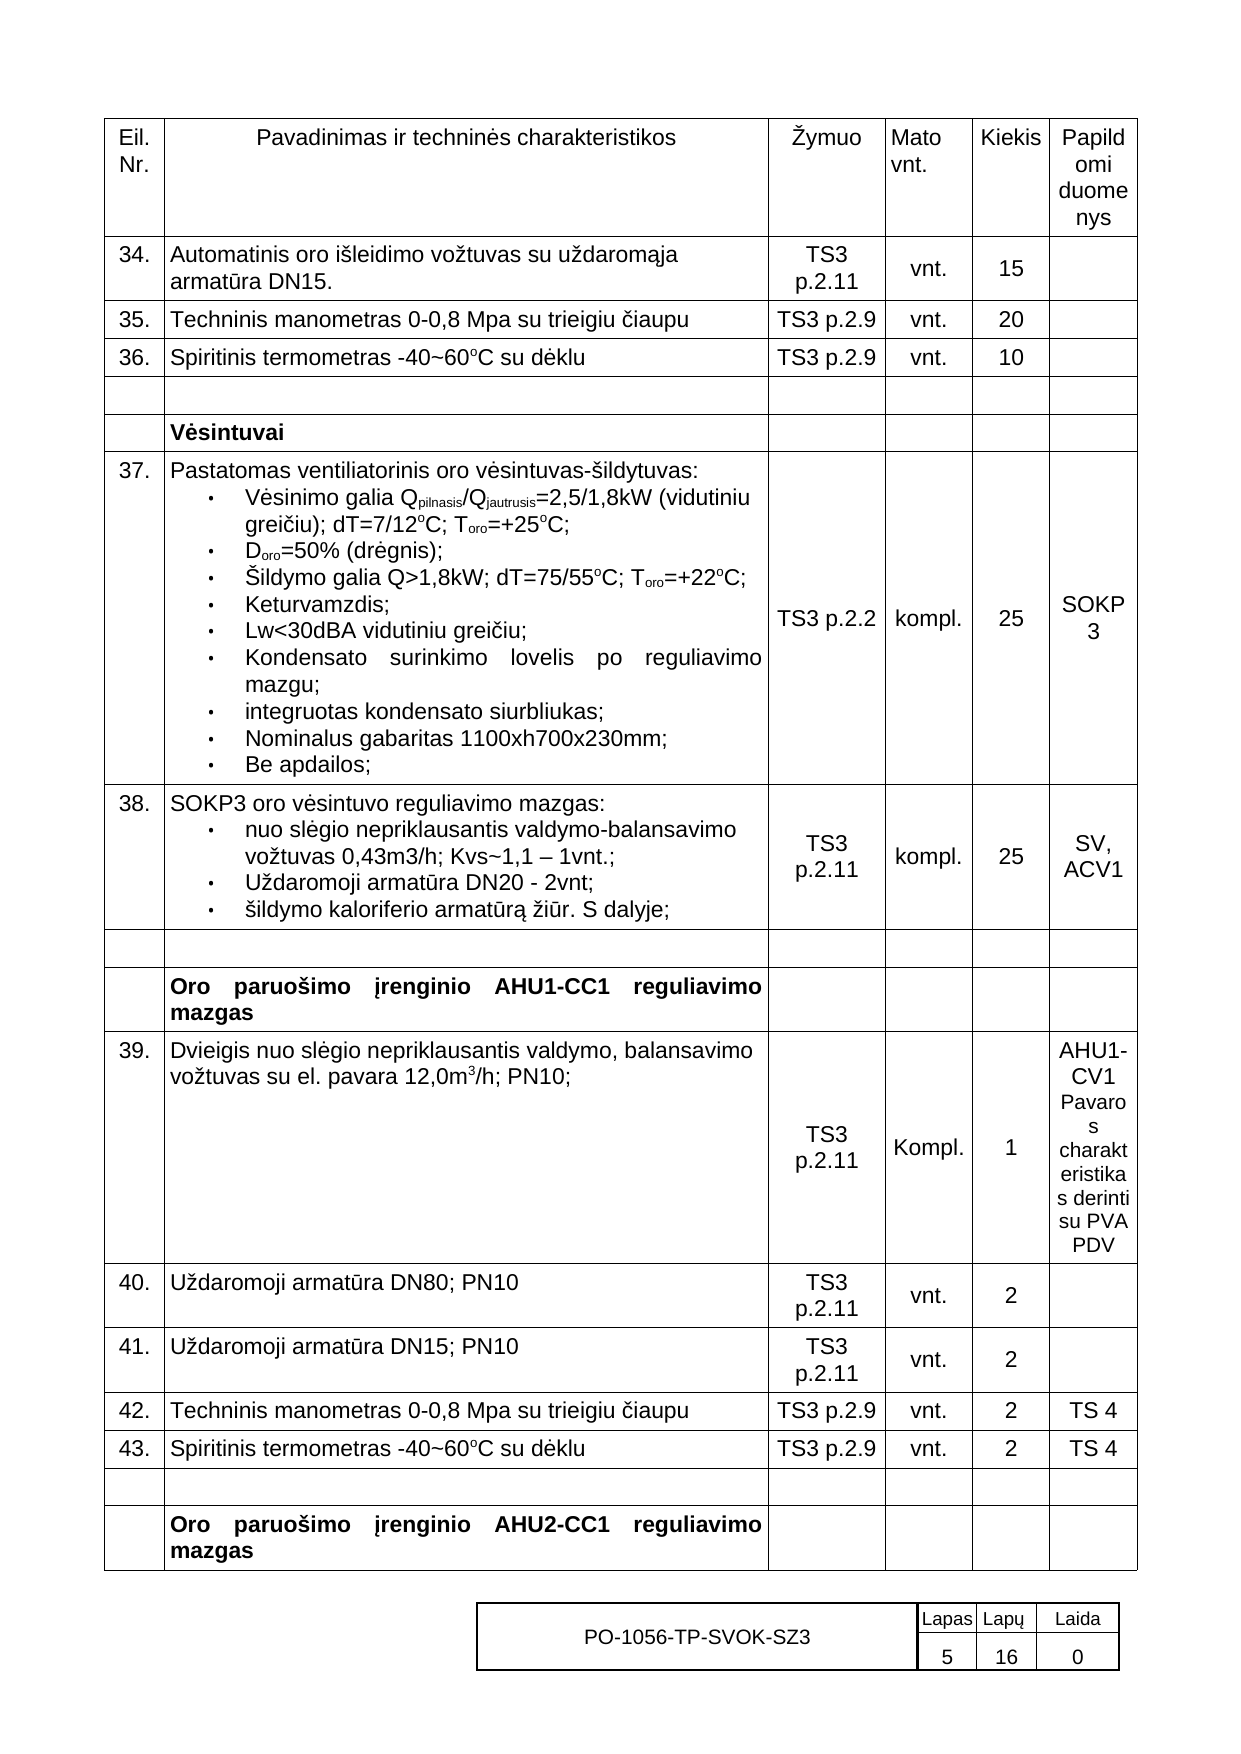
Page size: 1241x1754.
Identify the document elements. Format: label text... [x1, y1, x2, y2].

table_cell [973, 377, 1049, 413]
table_cell [105, 1431, 164, 1467]
table_cell Vėsintuvai [165, 415, 768, 451]
table_cell [886, 1469, 972, 1505]
table_cell vnt. [886, 339, 972, 376]
table_cell TS3 p.2.11 [769, 1032, 885, 1263]
table_cell [105, 452, 164, 784]
table_cell vnt. [886, 237, 972, 300]
table_cell [1050, 1469, 1137, 1505]
table_cell [105, 377, 164, 413]
table_cell [105, 237, 164, 300]
table_header Eil. Nr. [105, 119, 164, 236]
table_header Žymuo [769, 119, 885, 236]
table_cell [769, 930, 885, 967]
table_cell Uždaromoji armatūra DN15; PN10 [165, 1328, 768, 1392]
table_cell [105, 785, 164, 929]
table_cell Oro paruošimo įrenginio AHU1-CC1 reguliavimo mazgas [165, 968, 768, 1031]
table_cell 10 [973, 339, 1049, 376]
table_cell 2 [973, 1431, 1049, 1467]
table_cell [105, 1393, 164, 1429]
table_cell [1050, 415, 1137, 451]
table_cell [769, 1469, 885, 1505]
table_cell 1 [973, 1032, 1049, 1263]
table_cell [769, 1506, 885, 1569]
table_cell TS 4 [1050, 1393, 1137, 1429]
table_cell [973, 1469, 1049, 1505]
table_cell Spiritinis termometras -40~60oC su dėklu [165, 1431, 768, 1467]
table_cell [1050, 301, 1137, 338]
table_cell TS3 p.2.2 [769, 452, 885, 784]
table_cell [886, 930, 972, 967]
table_cell Techninis manometras 0-0,8 Mpa su trieigiu čiaupu [165, 301, 768, 338]
table_cell TS3 p.2.11 [769, 1328, 885, 1392]
table_cell [1050, 1264, 1137, 1327]
table_cell Kompl. [886, 1032, 972, 1263]
table_cell Automatinis oro išleidimo vožtuvas su uždaromąja armatūra DN15. [165, 237, 768, 300]
table_cell TS3 p.2.11 [769, 785, 885, 929]
table_cell SV, ACV1 [1050, 785, 1137, 929]
table_cell [973, 968, 1049, 1031]
table_cell [973, 1506, 1049, 1569]
table_header Papildomi duomenys [1050, 119, 1137, 236]
table_cell vnt. [886, 1431, 972, 1467]
table_cell TS3 p.2.11 [769, 1264, 885, 1327]
table_cell [1050, 1506, 1137, 1569]
table_cell [105, 1264, 164, 1327]
table_cell [1050, 968, 1137, 1031]
table_cell 2 [973, 1264, 1049, 1327]
table_header Kiekis [973, 119, 1049, 236]
table_cell SOKP3 oro vėsintuvo reguliavimo mazgas: nuo slėgio nepriklausantis valdymo-balansavimo vožtuvas 0,43m3/h; Kvs~1,1 – 1vnt.; Uždaromoji armatūra DN20 - 2vnt; šildymo kaloriferio armatūrą žiūr. S dalyje; [165, 785, 768, 929]
table_cell Dvieigis nuo slėgio nepriklausantis valdymo, balansavimo vožtuvas su el. pavara 12,0m3/h; PN10; [165, 1032, 768, 1263]
table_cell TS3 p.2.9 [769, 301, 885, 338]
table_cell [973, 415, 1049, 451]
table_header Pavadinimas ir techninės charakteristikos [165, 119, 768, 236]
table_cell [105, 930, 164, 967]
table_cell [886, 377, 972, 413]
table_cell [105, 1506, 164, 1569]
table_cell [105, 301, 164, 338]
table_cell [105, 415, 164, 451]
table_cell Techninis manometras 0-0,8 Mpa su trieigiu čiaupu [165, 1393, 768, 1429]
table_cell TS3 p.2.9 [769, 1431, 885, 1467]
table_cell [769, 968, 885, 1031]
table_cell AHU1-CV1 Pavaros charakteristikas derinti su PVA PDV [1050, 1032, 1137, 1263]
table_cell kompl. [886, 452, 972, 784]
table_cell 25 [973, 785, 1049, 929]
table_cell [769, 415, 885, 451]
table_cell 25 [973, 452, 1049, 784]
table_cell vnt. [886, 1328, 972, 1392]
table_cell vnt. [886, 1393, 972, 1429]
table_cell [165, 930, 768, 967]
table_cell [105, 1469, 164, 1505]
table_cell SOKP3 [1050, 452, 1137, 784]
table_cell [1050, 377, 1137, 413]
table_cell 20 [973, 301, 1049, 338]
table_cell Oro paruošimo įrenginio AHU2-CC1 reguliavimo mazgas [165, 1506, 768, 1569]
table_cell [886, 1506, 972, 1569]
table_cell [1050, 339, 1137, 376]
table_cell [1050, 1328, 1137, 1392]
table_cell TS3 p.2.9 [769, 1393, 885, 1429]
table_cell [1050, 930, 1137, 967]
table_cell Pastatomas ventiliatorinis oro vėsintuvas-šildytuvas: Vėsinimo galia Qpilnasis/Qjautrusis=2,5/1,8kW (vidutiniu greičiu); dT=7/12oC; Toro=+25oC; Doro=50% (drėgnis); Šildymo galia Q>1,8kW; dT=75/55oC; Toro=+22oC; Keturvamzdis; Lw<30dBA vidutiniu greičiu; Kondensato surinkimo lovelis po reguliavimo mazgu; integruotas kondensato siurbliukas; Nominalus gabaritas 1100xh700x230mm; Be apdailos; [165, 452, 768, 784]
table_cell [886, 415, 972, 451]
table_cell 2 [973, 1328, 1049, 1392]
table_cell [1050, 237, 1137, 300]
table_cell [105, 339, 164, 376]
table_cell TS 4 [1050, 1431, 1137, 1467]
table_cell vnt. [886, 1264, 972, 1327]
table_cell 15 [973, 237, 1049, 300]
table_header Mato vnt. [886, 119, 972, 236]
table_cell [769, 377, 885, 413]
table_cell TS3 p.2.9 [769, 339, 885, 376]
table_cell [105, 1032, 164, 1263]
table_cell [105, 1328, 164, 1392]
table_cell TS3 p.2.11 [769, 237, 885, 300]
table_cell [105, 968, 164, 1031]
table_cell 2 [973, 1393, 1049, 1429]
table_cell vnt. [886, 301, 972, 338]
table_cell [973, 930, 1049, 967]
table_cell [165, 1469, 768, 1505]
table_cell [886, 968, 972, 1031]
table_cell Spiritinis termometras -40~60oC su dėklu [165, 339, 768, 376]
table_cell kompl. [886, 785, 972, 929]
table_cell [165, 377, 768, 413]
table_cell Uždaromoji armatūra DN80; PN10 [165, 1264, 768, 1327]
